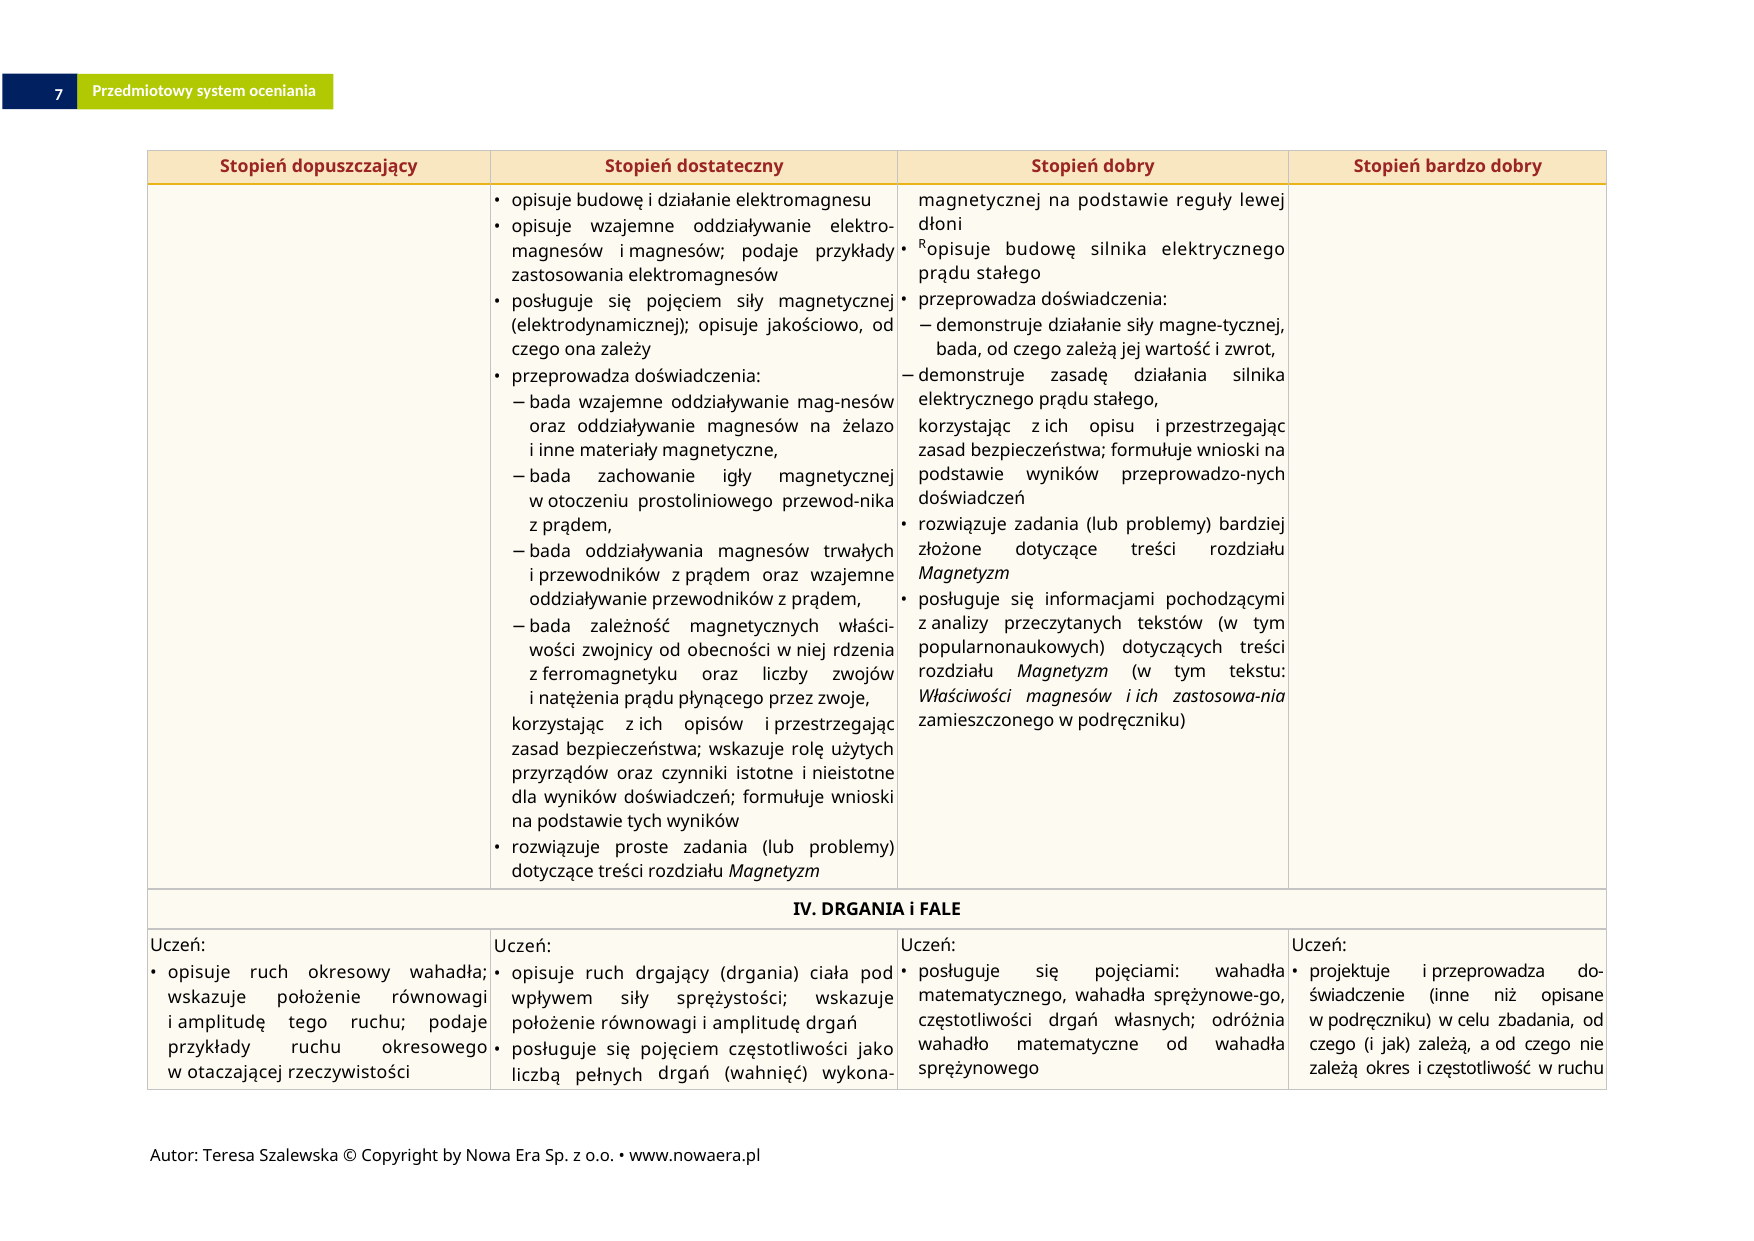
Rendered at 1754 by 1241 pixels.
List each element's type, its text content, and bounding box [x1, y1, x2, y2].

table_cell magnetycznej na podstawie reguły lewej dłoni Ropisuje budowę silnika elektrycznego prądu stałego przeprowadza doświadczenia: demonstruje działanie siły magne-tycznej, bada, od czego zależą jej wartość i zwrot, demonstruje zasadę działania silnika elektrycznego prądu stałego, korzystając z ich opisu i przestrzegając zasad bezpieczeństwa; formułuje wnioski na podstawie wyników przeprowadzo-nych doświadczeń rozwiązuje zadania (lub problemy) bardziej złożone dotyczące treści rozdziału Magnetyzm posługuje się informacjami pochodzącymi z analizy przeczytanych tekstów (w tym popularnonaukowych) dotyczących treści rozdziału Magnetyzm (w tym tekstu: Właściwości magnesów i ich zastosowa-nia zamieszczonego w podręczniku) [898, 185, 1288, 888]
table_cell IV. DRGANIA i FALE [148, 890, 1606, 928]
table_cell Uczeń: opisuje zachowanie się igły magnetycznej w obecności magnesu oraz zasadę działania kompasu (podaje czynniki zakłócające jego prawidłowe działanie); posługuje się pojęciem biegunów magnetycznych Ziemi opisuje na przykładzie żelaza oddziaływanie magnesów na materiały magnetyczne; stwierdza, że w pobliżu magnesu każdy kawałek żelaza staje się magnesem (namagnesowuje się), a przedmioty wyko-nane z ferromagnetyku wzmacniają oddziaływanie magnetyczne magnesu podaje przykłady wykorzystania oddziaływania magnesów na materiały magnetyczne opisuje właściwości ferromagnetyków; podaje przykłady ferromagnetyków opisuje doświadczenie Oersteda; podaje wnioski wynikające z tego doświadczenia doświadczalnie demonstruje zjawisko oddziaływania przewodnika z prądem na igłę magnetyczną opisuje wzajemne oddziaływanie przewodników, przez które płynie prąd elektryczny, i magnesu trwałego opisuje jakościowo wzajemne oddziały-wanie dwóch przewodników, przez które płynie prąd elektryczny (wyjaśnia, kiedy przewodniki się przyciągają, a kiedy odpychają) opisuje budowę i działanie elektromagnesu opisuje wzajemne oddziaływanie elektro-magnesów i magnesów; podaje przykłady zastosowania elektromagnesów posługuje się pojęciem siły magnetycznej (elektrodynamicznej); opisuje jakościowo, od czego ona zależy przeprowadza doświadczenia: bada wzajemne oddziaływanie mag-nesów oraz oddziaływanie magnesów na żelazo i inne materiały magnetyczne, bada zachowanie igły magnetycznej w otoczeniu prostoliniowego przewod-nika z prądem, bada oddziaływania magnesów trwałych i przewodników z prądem oraz wzajemne oddziaływanie przewodników z prądem, bada zależność magnetycznych właści-wości zwojnicy od obecności w niej rdzenia z ferromagnetyku oraz liczby zwojów i natężenia prądu płynącego przez zwoje, korzystając z ich opisów i przestrzegając zasad bezpieczeństwa; wskazuje rolę użytych przyrządów oraz czynniki istotne i nieistotne dla wyników doświadczeń; formułuje wnioski na podstawie tych wyników rozwiązuje proste zadania (lub problemy) dotyczące treści rozdziału Magnetyzm [491, 185, 897, 888]
table_cell Uczeń: posługuje się pojęciami: wahadła matematycznego, wahadła sprężynowe-go, częstotliwości drgań własnych; odróżnia wahadło matematyczne od wahadła sprężynowego analizuje wykresy zależności położenia od czasu w ruchu drgającym; na podstawie tych wykresów porównuje drgania ciał analizuje wykres fali; wskazuje oraz wyznacza jej długość i amplitudę; porównuje fale na podstawie ich ilustracji omawia mechanizm wytwarzania dźwięków w wybranym instrumencie muzycznym Rpodaje wzór na natężenie fali oraz jednostkę natężenia fali analizuje oscylogramy różnych dźwięków Rposługuje się pojęciem poziomu natężenia dźwięku wraz z jego jednostką (1 dB); określa progi słyszalności i bólu oraz poziom natężenia hałasu szkodliwego dla zdrowia Rwyjaśnia ogólną zasadę działania radia, telewizji i telefonów komórkowych, korzystając ze schematu przesyłania fal elektromagnetycznych rozwiązuje zadania (lub problemy) bardziej złożone dotyczące treści rozdziału Drgania i fale posługuje się informacjami pochodzącymi z analizy przeczytanych tekstów (w tym popularnonaukowych) dotyczących treści rozdziału Drgania i fale realizuje projekt: Prędkość i częstotliwość dźwięku (opisany w podręczniku) [898, 930, 1288, 1089]
table_header Stopień dostateczny [491, 151, 897, 183]
table_header Stopień bardzo dobry [1289, 151, 1606, 183]
table_cell [148, 185, 490, 888]
table_cell Uczeń: opisuje ruch okresowy wahadła; wskazuje położenie równowagi i amplitudę tego ruchu; podaje przykłady ruchu okresowego w otaczającej rzeczywistości posługuje się pojęciami okresu i częstotliwości wraz z ich jednostka-mi do opisu ruchu okresowego wyznacza amplitudę i okres drgań na podstawie wykresu zależności położenia od czasu wskazuje drgające ciało jako źródło fali mechanicznej; posługuje się pojęciami: amplitudy, okresu, częstotliwości i długości fali do opisu fal; podaje przykłady fal mechani-cznych w otaczającej rzeczywistości stwierdza, że źródłem dźwięku jest drgające ciało, a do jego rozcho-dzenia się potrzebny jest ośrodek (dźwięk nie rozchodzi się w próżni); podaje przykłady źródeł dźwięków w otaczającej rzeczywistości stwierdza, że fale dźwiękowe można opisać za pomocą tych samych związków między długością, prędkością, częstotliwością i okresem fali, jak w przypadku fal mechani-cznych; porównuje wartości prędkości fal dźwiękowych w różnych ośrodkach, korzystając z tabeli tych wartości wymienia rodzaje fal elektromag-netycznych: radiowe, mikrofale, promieniowanie podczerwone, światło widzialne, promieniowanie nadfioletowe, rentgenowskie i gamma; podaje przykłady ich zastosowania przeprowadza doświadczenia: demonstruje ruch drgający ciężar-ka zawieszonego na sprężynie lub nici; wskazuje położenie równo-wagi i amplitudę drgań, demonstruje powstawanie fali na sznurze i wodzie, wytwarza dźwięki i wykazuje, że do rozchodzenia się dźwięku potrzebny jest ośrodek, wytwarza dźwięki; bada jako-ściowo zależność ich wysokości od częstotliwości drgań i zależność ich głośności od amplitudy drgań, korzystając z ich opisów; opisuje przebieg przeprowadzonego do-świadczenia, przedstawia wyniki i formułuje wnioski wyodrębnia z tekstów, tabel i ilustracji informacje kluczowe dla opisywanego zjawiska lub problemu; rozpoznaje zależność rosnącą i za- leżność malejącą na podstawie danych z tabeli współpracuje w zespole podczas przeprowadzania obserwacji i do-świadczeń, przestrzegając zasad bezpieczeństwa rozwiązuje proste (bardzo łatwe) zadania dotyczące treści rozdziału Drgania i fale [148, 930, 490, 1089]
table_header Stopień dopuszczający [148, 151, 490, 183]
table_header Stopień dobry [898, 151, 1288, 183]
table_cell Uczeń: opisuje ruch drgający (drgania) ciała pod wpływem siły sprężystości; wskazuje położenie równowagi i amplitudę drgań posługuje się pojęciem częstotliwości jako liczbą pełnych drgań (wahnięć) wykona-nych w jednostce czasu () i na tej podstawie określa jej jednostkę (); stosuje w obliczeniach związek między częstotliwością a okresem drgań () doświadczalnie wyznacza okres i częstotli-wość w ruchu okresowym (wahadła i ciężarka zawieszonego na sprężynie); bada jakościowo zależność okresu wahadła od jego długości i zależność okresu drgań ciężarka od jego masy (korzystając z opisu doświadczeń); wskazuje czynniki istotne i nieistotne dla wyników doświadczeń; zapisuje wyniki pomiarów wraz z ich jednostką, z uwzględnieniem informacji o niepewności; przeprowadza obliczenia i zapisuje wyniki zgodnie z zasadami zaokrąglania, z zachowaniem liczby cyfr znaczących wynikającej z dokładności pomiarów; formułuje wnioski analizuje jakościowo przemiany energii kinetycznej i energii potencjalnej sprężysto-ści w ruchu drgającym; podaje przykłady przemian energii podczas drgań zachodzących w otaczającej rzeczywistości przedstawia na schematycznym rysunku wykres zależności położenia od czasu w ruchu drgającym; zaznacza na nim amplitudę i okres drgań opisuje rozchodzenie się fali mechanicznej jako proces przekazywania energii bez przenoszenia materii posługuje się pojęciem prędkości rozchodzenia się fali; opisuje związek między prędkością, długością i częstotliwością (lub okresem) fali: (lub ) stosuje w obliczeniach związki między okresem , częstotliwością i długością fali wraz z ich jednostkami doświadczalnie demonstruje dźwięki o różnych częstotliwościach z wykorzy-staniem drgającego przedmiotu lub instrumentu muzycznego opisuje mechanizm powstawania i rozcho-dzenia się fal dźwiękowych w powietrzu posługuje się pojęciami energii i natężenia fali; opisuje jakościowo związek między energią fali a amplitudą fali opisuje jakościowo związki między wysokością dźwięku a częstotliwością fali i między natężeniem dźwięku (głośnością) a energią fali i amplitudą fali rozróżnia dźwięki słyszalne, ultradźwięki i infradźwięki; podaje przykłady ich źródeł i zastosowania; opisuje szkodliwość hałasu doświadczalnie obserwuje oscylogramy dźwięków z wykorzystaniem różnych technik stwierdza, że źródłem fal elektromag-netycznych są drgające ładunki elektryczne oraz prąd, którego natężenie zmienia się w czasie opisuje poszczególne rodzaje fal elektromagnetycznych; podaje odpowia-dające im długości i częstotliwości fal, korzystając z diagramu przedstawiającego widmo fal elektromagnetycznych wymienia cechy wspólne i różnice w rozchodzeniu się fal mechanicznych i elektromagnetycznych; podaje wartość prędkości fal elektromagnetycznych w próżni; porównuje wybrane fale (np. dźwiękowe i świetlne) rozwiązuje proste zadania (lub problemy) dotyczące treści rozdziału Drgania i fale (przelicza wielokrotności i podwielokrotności oraz jednostki czasu, przeprowadza oblicze-nia i zapisuje wynik zgodnie z zasadami zaokrąglania, z zachowaniem liczby cyfr znaczących wynikającej z danych) [491, 930, 897, 1089]
table_cell [1289, 185, 1606, 888]
table_cell Uczeń: projektuje i przeprowadza do-świadczenie (inne niż opisane w podręczniku) w celu zbadania, od czego (i jak) zależą, a od czego nie zależą okres i częstotliwość w ruchu [1289, 930, 1606, 1089]
